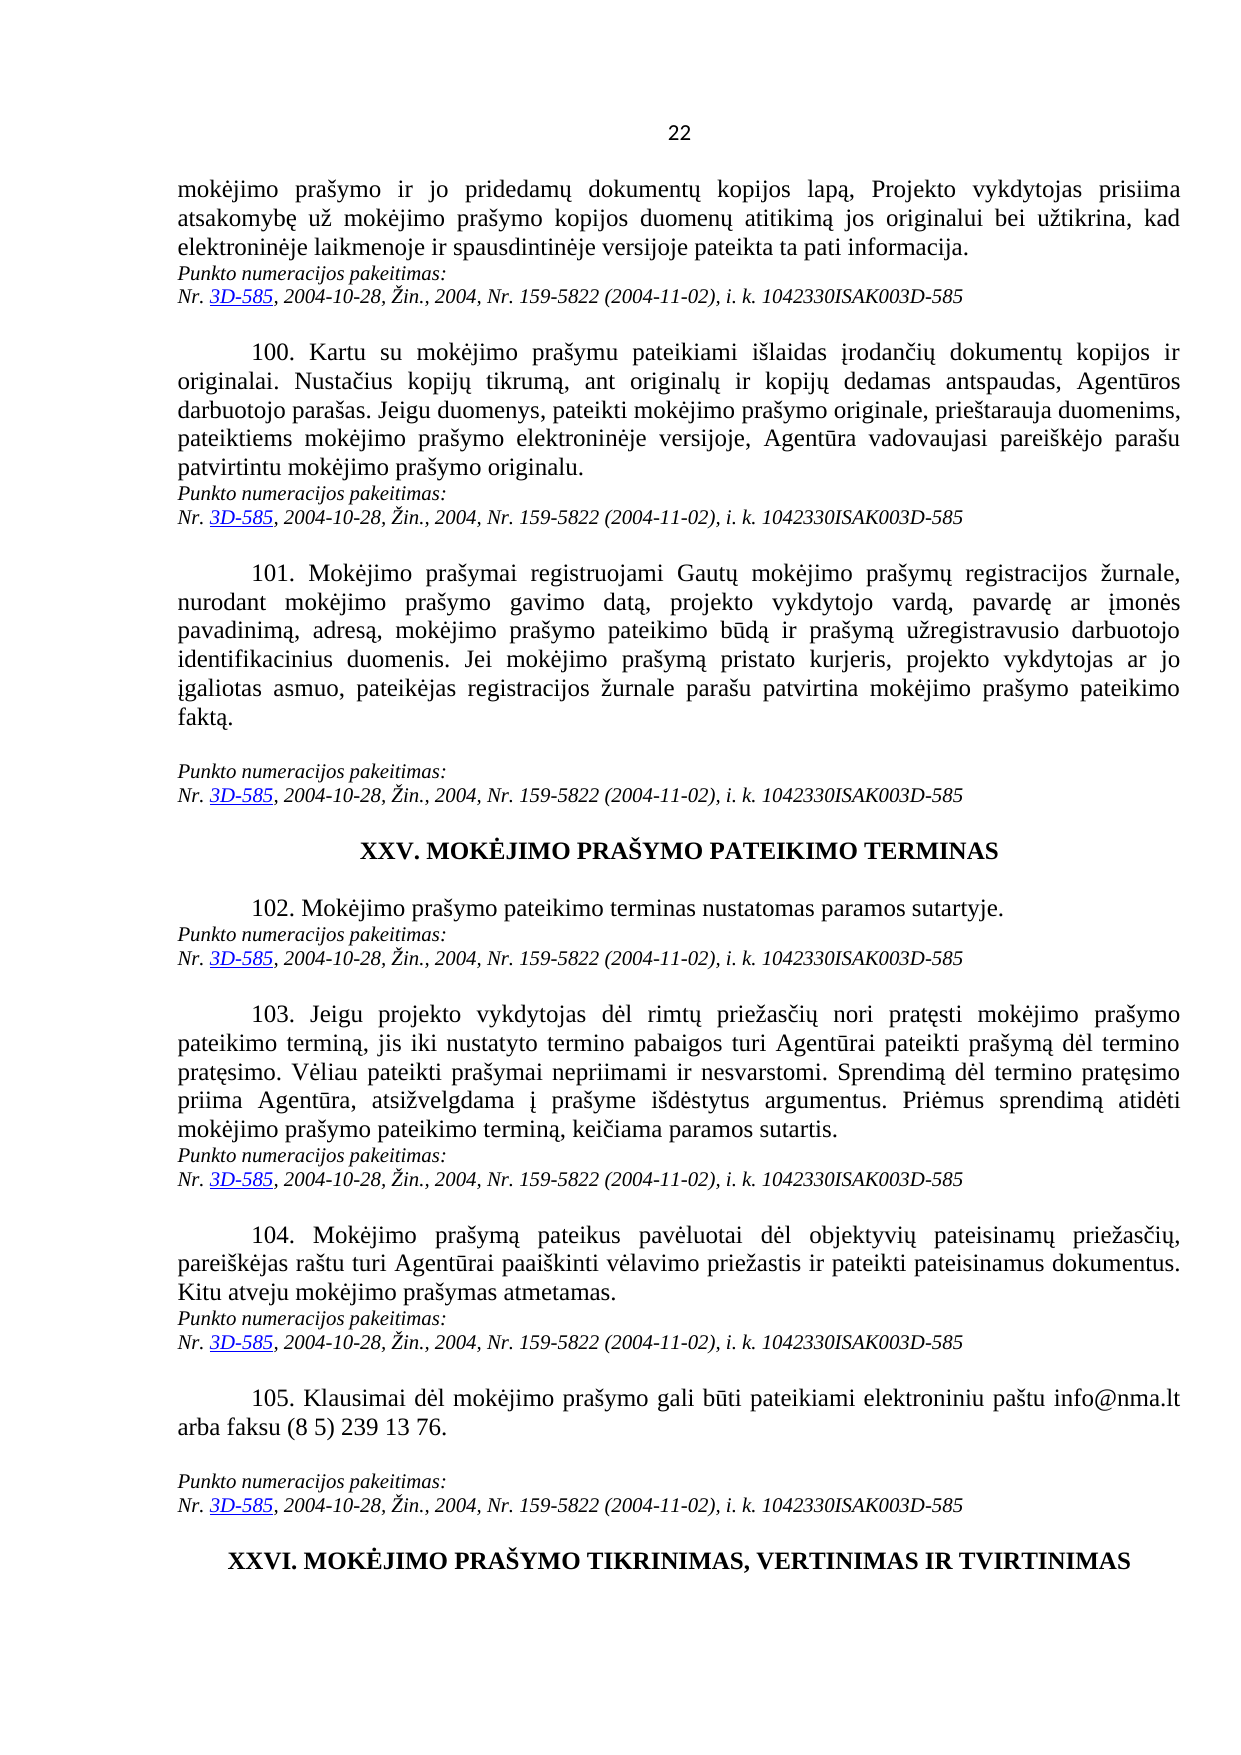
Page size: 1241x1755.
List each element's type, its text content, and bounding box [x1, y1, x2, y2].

text 101. Mokėjimo prašymai registruojami Gautų mokėjimo prašymų registracijos žurnale, nurodant mokėjimo prašymo gavimo datą, projekto vykdytojo vardą, pavardę ar įmonės pavadinimą, adresą, mokėjimo prašymo pateikimo būdą ir prašymą užregistravusio darbuotojo identifikacinius duomenis. Jei mokėjimo prašymą pristato kurjeris, projekto vykdytojas ar jo įgaliotas asmuo, pateikėjas registracijos žurnale parašu patvirtina mokėjimo prašymo pateikimo faktą. [177, 558, 1181, 730]
text Punkto numeracijos pakeitimas: [177, 260, 1181, 284]
text Nr. 3D-585, 2004-10-28, Žin., 2004, Nr. 159-5822 (2004-11-02), i. k. 1042330ISAK003D-585 [177, 946, 1181, 970]
text Punkto numeracijos pakeitimas: [177, 1469, 1181, 1493]
text 103. Jeigu projekto vykdytojas dėl rimtų priežasčių nori pratęsti mokėjimo prašymo pateikimo terminą, jis iki nustatyto termino pabaigos turi Agentūrai pateikti prašymą dėl termino pratęsimo. Vėliau pateikti prašymai nepriimami ir nesvarstomi. Sprendimą dėl termino pratęsimo priima Agentūra, atsižvelgdama į prašyme išdėstytus argumentus. Priėmus sprendimą atidėti mokėjimo prašymo pateikimo terminą, keičiama paramos sutartis. [177, 999, 1181, 1143]
text 102. Mokėjimo prašymo pateikimo terminas nustatomas paramos sutartyje. [177, 893, 1181, 922]
text XXV. MOKĖJIMO PRAŠYMO PATEIKIMO TERMINAS [177, 836, 1181, 865]
text Punkto numeracijos pakeitimas: [177, 481, 1181, 505]
text Nr. 3D-585, 2004-10-28, Žin., 2004, Nr. 159-5822 (2004-11-02), i. k. 1042330ISAK003D-585 [177, 284, 1181, 308]
text Punkto numeracijos pakeitimas: [177, 1306, 1181, 1330]
text Punkto numeracijos pakeitimas: [177, 922, 1181, 946]
text 104. Mokėjimo prašymą pateikus pavėluotai dėl objektyvių pateisinamų priežasčių, pareiškėjas raštu turi Agentūrai paaiškinti vėlavimo priežastis ir pateikti pateisinamus dokumentus. Kitu atveju mokėjimo prašymas atmetamas. [177, 1220, 1181, 1306]
text XXVI. MOKĖJIMO PRAŠYMO TIKRINIMAS, VERTINIMAS IR TVIRTINIMAS [177, 1546, 1181, 1575]
text 100. Kartu su mokėjimo prašymu pateikiami išlaidas įrodančių dokumentų kopijos ir originalai. Nustačius kopijų tikrumą, ant originalų ir kopijų dedamas antspaudas, Agentūros darbuotojo parašas. Jeigu duomenys, pateikti mokėjimo prašymo originale, prieštarauja duomenims, pateiktiems mokėjimo prašymo elektroninėje versijoje, Agentūra vadovaujasi pareiškėjo parašu patvirtintu mokėjimo prašymo originalu. [177, 337, 1181, 481]
text Nr. 3D-585, 2004-10-28, Žin., 2004, Nr. 159-5822 (2004-11-02), i. k. 1042330ISAK003D-585 [177, 1167, 1181, 1191]
text Punkto numeracijos pakeitimas: [177, 1143, 1181, 1167]
text Nr. 3D-585, 2004-10-28, Žin., 2004, Nr. 159-5822 (2004-11-02), i. k. 1042330ISAK003D-585 [177, 1493, 1181, 1517]
text Nr. 3D-585, 2004-10-28, Žin., 2004, Nr. 159-5822 (2004-11-02), i. k. 1042330ISAK003D-585 [177, 783, 1181, 807]
text 105. Klausimai dėl mokėjimo prašymo gali būti pateikiami elektroniniu paštu info@nma.lt arba faksu (8 5) 239 13 76. [177, 1383, 1181, 1440]
text mokėjimo prašymo ir jo pridedamų dokumentų kopijos lapą, Projekto vykdytojas prisiima atsakomybę už mokėjimo prašymo kopijos duomenų atitikimą jos originalui bei užtikrina, kad elektroninėje laikmenoje ir spausdintinėje versijoje pateikta ta pati informacija. [177, 174, 1181, 260]
text Nr. 3D-585, 2004-10-28, Žin., 2004, Nr. 159-5822 (2004-11-02), i. k. 1042330ISAK003D-585 [177, 1330, 1181, 1354]
text Punkto numeracijos pakeitimas: [177, 759, 1181, 783]
text Nr. 3D-585, 2004-10-28, Žin., 2004, Nr. 159-5822 (2004-11-02), i. k. 1042330ISAK003D-585 [177, 505, 1181, 529]
